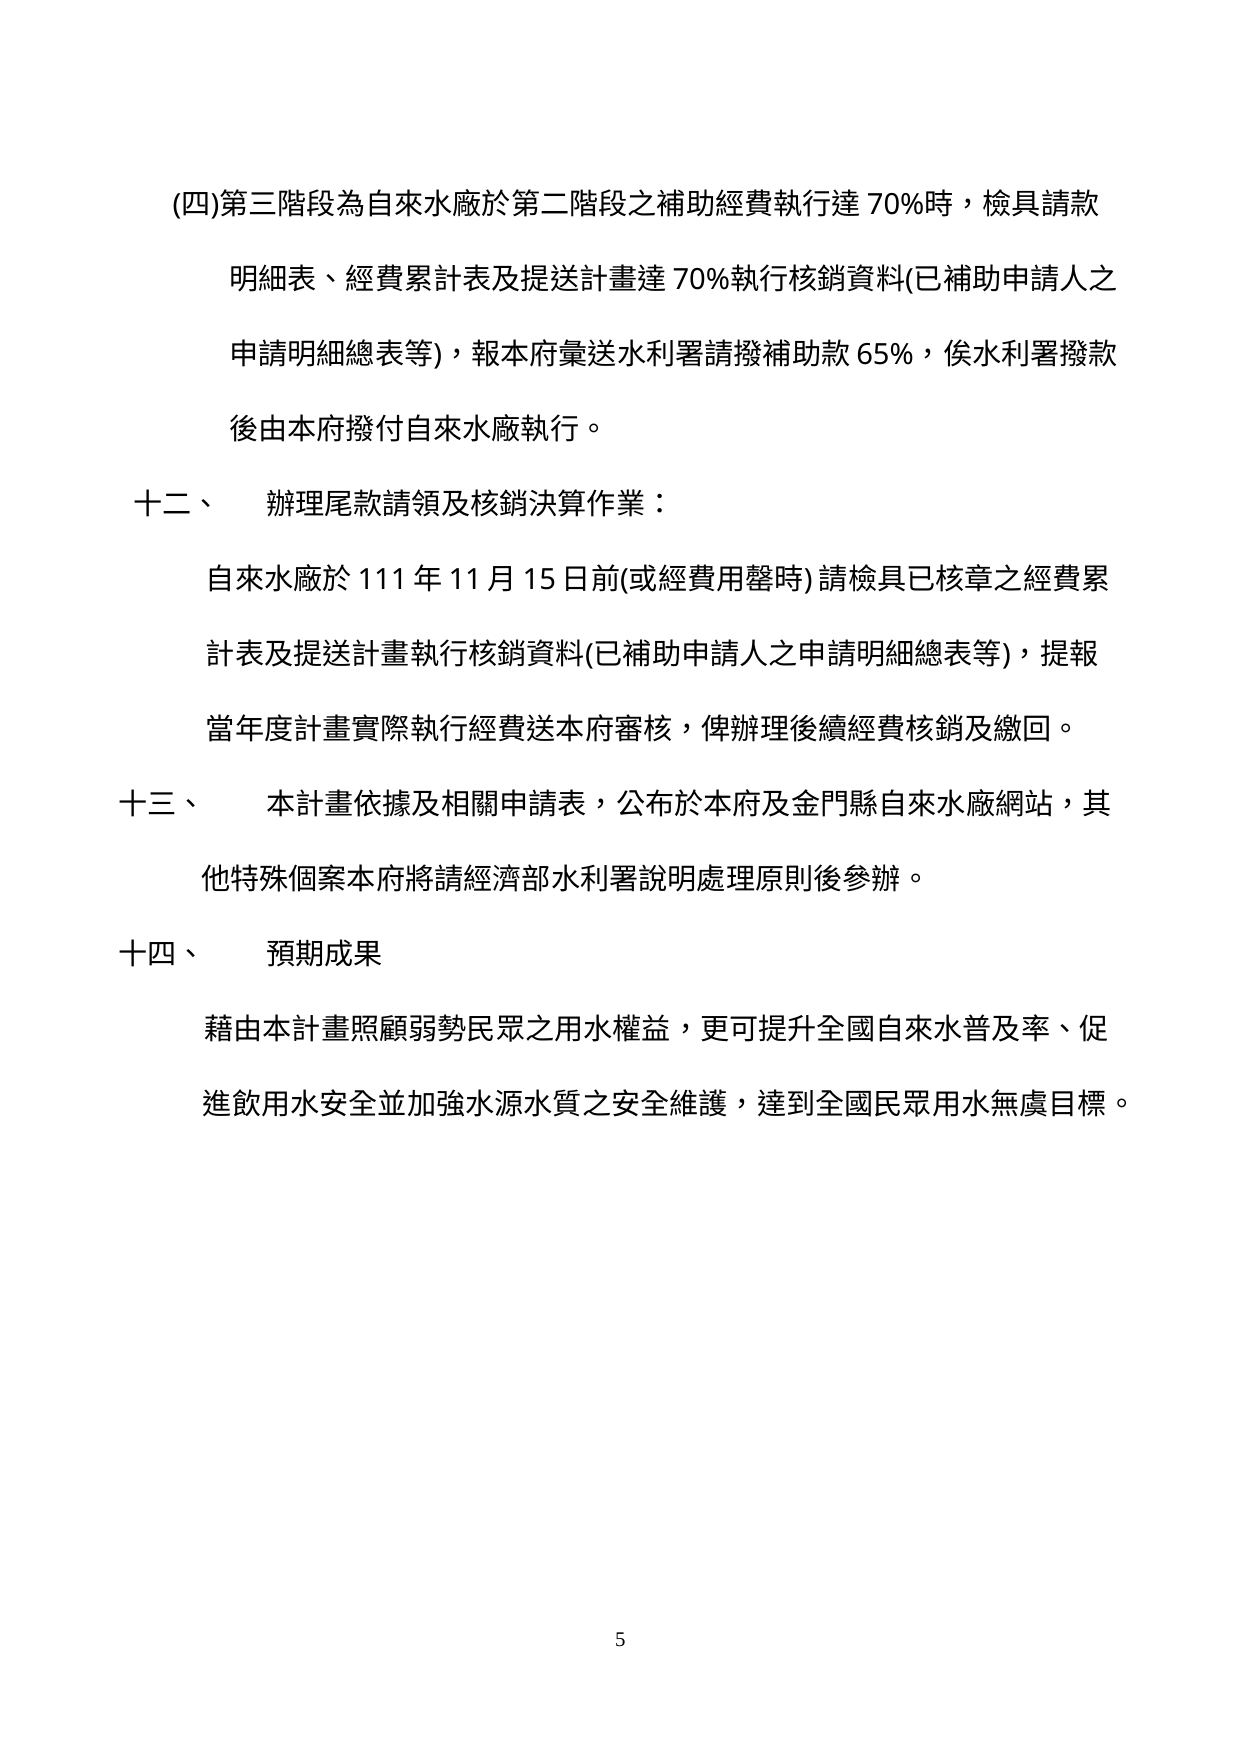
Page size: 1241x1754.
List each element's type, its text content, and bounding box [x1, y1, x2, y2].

text (四)第三階段為自來水廠於第二階段之補助經費執行達70%時，檢具請款明細表、經費累計表及提送計畫達70%執行核銷資料(已補助申請人之申請明細總表等)，報本府彙送水利署請撥補助款65%，俟水利署撥款後由本府撥付自來水廠執行。 [172, 164, 1122, 464]
list 辦理尾款請領及核銷決算作業： [133, 464, 1122, 539]
text 自來水廠於111年11月15日前(或經費用罄時) 請檢具已核章之經費累計表及提送計畫執行核銷資料(已補助申請人之申請明細總表等)，提報當年度計畫實際執行經費送本府審核，俾辦理後續經費核銷及繳回。 [206, 539, 1122, 764]
list 預期成果 [118, 914, 1122, 989]
text 藉由本計畫照顧弱勢民眾之用水權益，更可提升全國自來水普及率、促進飲用水安全並加強水源水質之安全維護，達到全國民眾用水無虞目標。 [203, 989, 1122, 1139]
list 本計畫依據及相關申請表，公布於本府及金門縣自來水廠網站，其他特殊個案本府將請經濟部水利署說明處理原則後參辦。 [118, 764, 1122, 914]
